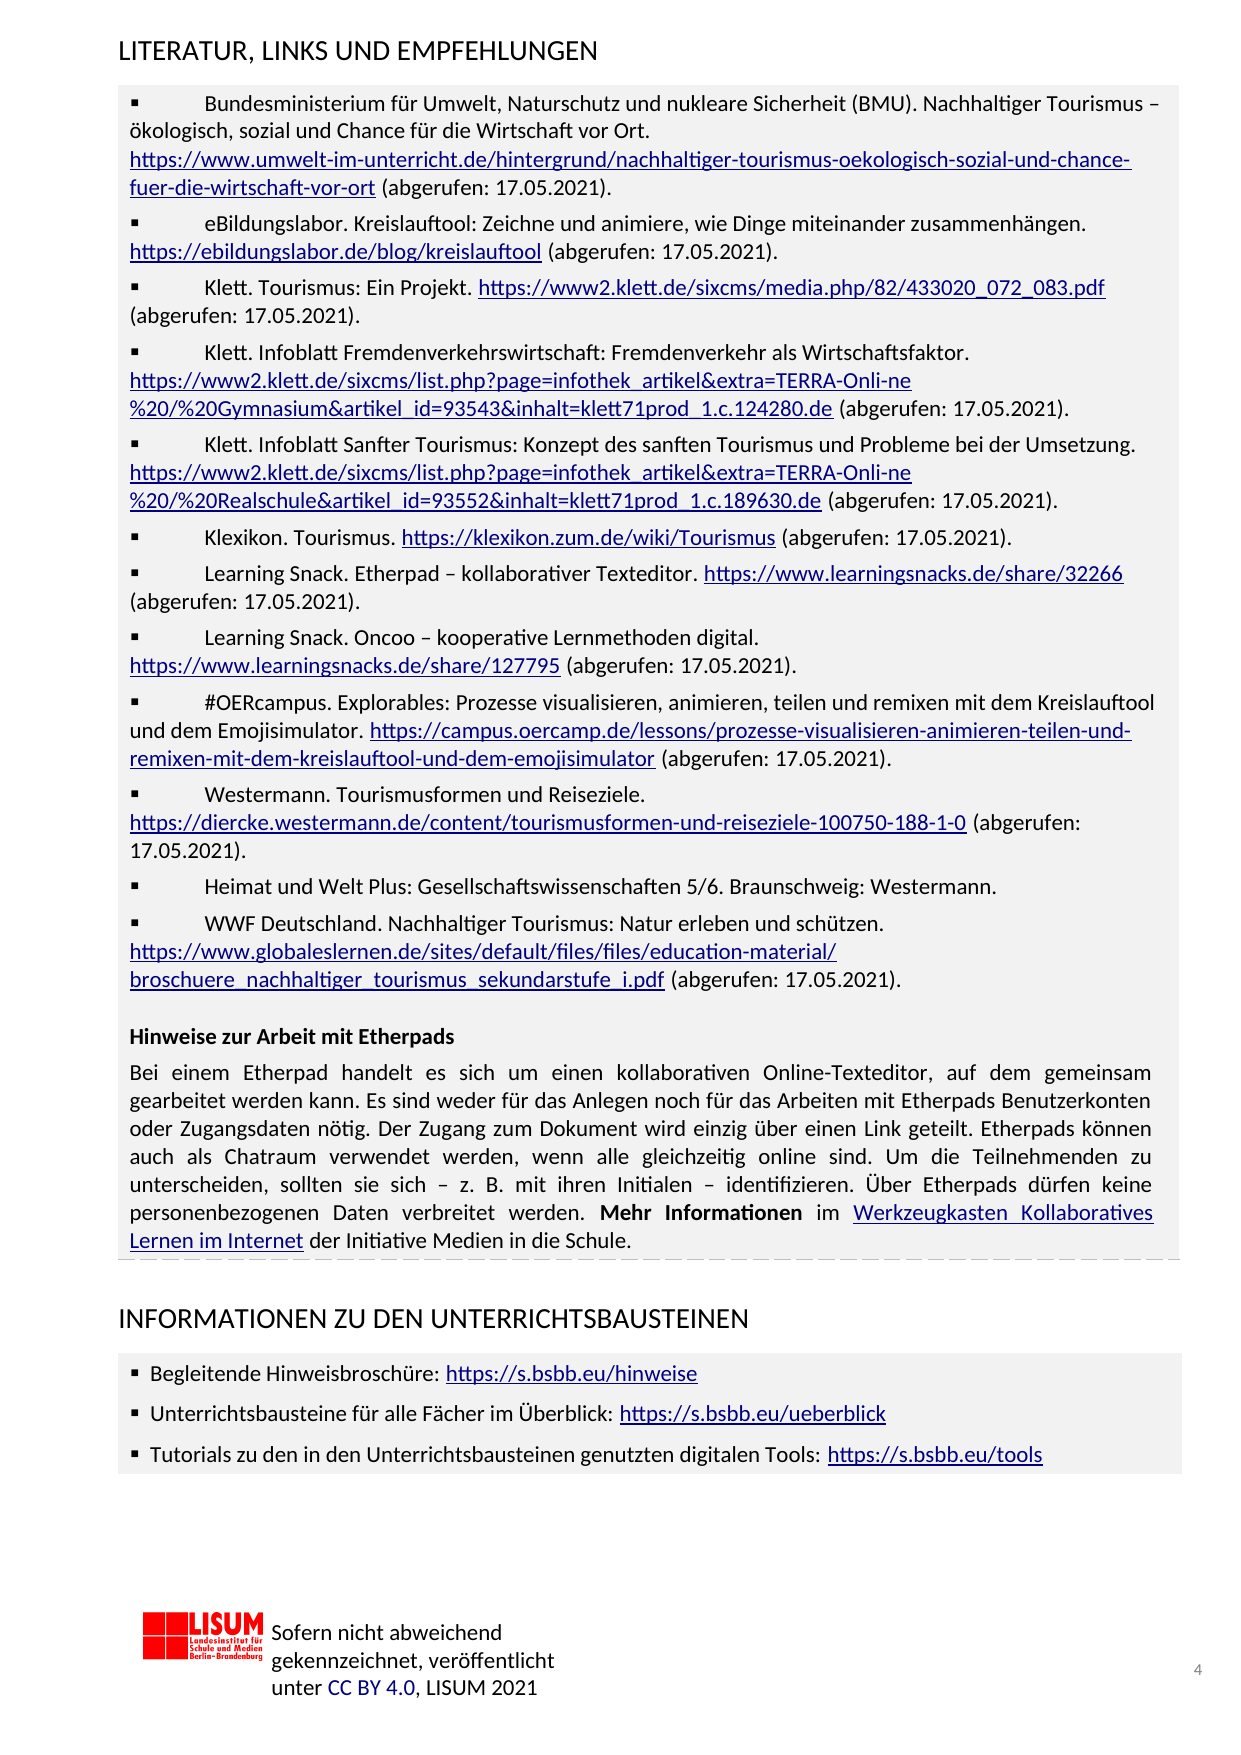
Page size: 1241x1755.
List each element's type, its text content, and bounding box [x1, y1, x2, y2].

table_header Bundesministerium für Umwelt, Naturschutz und nukleare Sicherheit (BMU). Nachhaltiger Tourismus – ökologisch, sozial und Chance für die Wirtschaft vor Ort. https://www.umwelt-im-unterricht.de/hintergrund/nachhaltiger-tourismus-oekologisch-sozial-und-chance-fuer-die-wirtschaft-vor-ort (abgerufen: 17.05.2021). eBildungslabor. Kreislauftool: Zeichne und animiere, wie Dinge miteinander zusammenhängen. https://ebildungslabor.de/blog/kreislauftool (abgerufen: 17.05.2021). Klett. Tourismus: Ein Projekt. https://www2.klett.de/sixcms/media.php/82/433020_072_083.pdf (abgerufen: 17.05.2021). Klett. Infoblatt Fremdenverkehrswirtschaft: Fremdenverkehr als Wirtschaftsfaktor. https://www2.klett.de/sixcms/list.php?page=infothek_artikel&extra=TERRA-Onli-ne%20/%20Gymnasium&artikel_id=93543&inhalt=klett71prod_1.c.124280.de (abgerufen: 17.05.2021). Klett. Infoblatt Sanfter Tourismus: Konzept des sanften Tourismus und Probleme bei der Umsetzung. https://www2.klett.de/sixcms/list.php?page=infothek_artikel&extra=TERRA-Onli-ne%20/%20Realschule&artikel_id=93552&inhalt=klett71prod_1.c.189630.de (abgerufen: 17.05.2021). Klexikon. Tourismus. https://klexikon.zum.de/wiki/Tourismus (abgerufen: 17.05.2021). Learning Snack. Etherpad – kollaborativer Texteditor. https://www.learningsnacks.de/share/32266 (abgerufen: 17.05.2021). Learning Snack. Oncoo – kooperative Lernmethoden digital. https://www.learningsnacks.de/share/127795 (abgerufen: 17.05.2021). #OERcampus. Explorables: Prozesse visualisieren, animieren, teilen und remixen mit dem Kreislauftool und dem Emojisimulator. https://campus.oercamp.de/lessons/prozesse-visualisieren-animieren-teilen-und-remixen-mit-dem-kreislauftool-und-dem-emojisimulator (abgerufen: 17.05.2021). Westermann. Tourismusformen und Reiseziele. https://diercke.westermann.de/content/tourismusformen-und-reiseziele-100750-188-1-0 (abgerufen: 17.05.2021). Heimat und Welt Plus: Gesellschaftswissenschaften 5/6. Braunschweig: Westermann. WWF Deutschland. Nachhaltiger Tourismus: Natur erleben und schützen. https://www.globaleslernen.de/sites/default/files/files/education-material/broschuere_nachhaltiger_tourismus_sekundarstufe_i.pdf (abgerufen: 17.05.2021). Hinweise zur Arbeit mit Etherpads Bei einem Etherpad handelt es sich um einen kollaborativen Online-Texteditor, auf dem gemeinsam gearbeitet werden kann. Es sind weder für das Anlegen noch für das Arbeiten mit Etherpads Benutzerkonten oder Zugangsdaten nötig. Der Zugang zum Dokument wird einzig über einen Link geteilt. Etherpads können auch als Chatraum verwendet werden, wenn alle gleichzeitig online sind. Um die Teilnehmenden zu unterscheiden, sollten sie sich – z. B. mit ihren Initialen – identifizieren. Über Etherpads dürfen keine personenbezogenen Daten verbreitet werden. Mehr Informationen im Werkzeugkasten Kollaboratives Lernen im Internet der Initiative Medien in die Schule. [118, 85, 1179, 1259]
table_header Begleitende Hinweisbroschüre: https://s.bsbb.eu/hinweise Unterrichtsbausteine für alle Fächer im Überblick: https://s.bsbb.eu/ueberblick Tutorials zu den in den Unterrichtsbausteinen genutzten digitalen Tools: https://s.bsbb.eu/tools [118, 1353, 1182, 1474]
subtitle Informationen zu den unterrichtsbausteinen [118, 1300, 1187, 1336]
subtitle Literatur, Links und EMPFEHLUNGEN [118, 32, 1187, 68]
